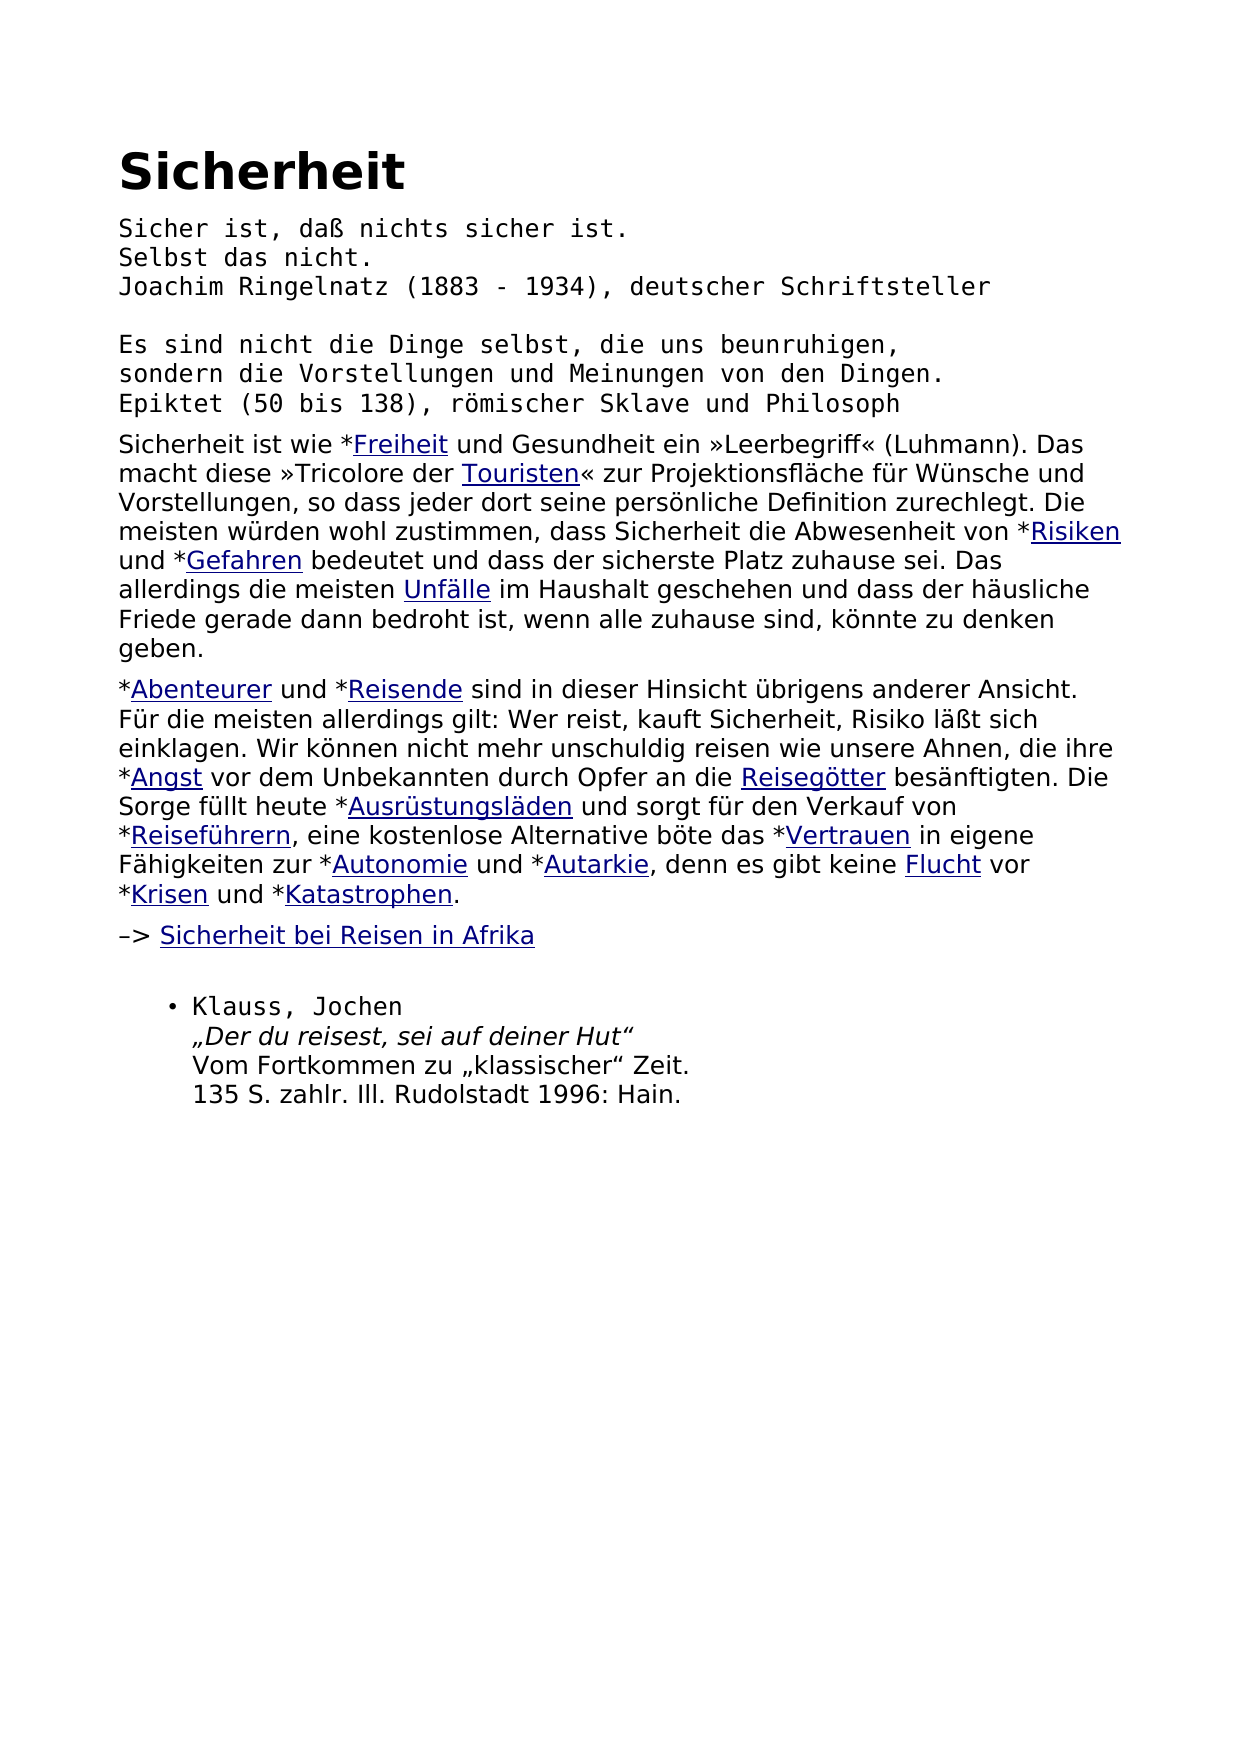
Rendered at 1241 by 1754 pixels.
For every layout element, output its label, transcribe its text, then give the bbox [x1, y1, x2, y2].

text Sicher ist, daß nichts sicher ist. Selbst das nicht. Joachim Ringelnatz (1883 - 1934), deutscher Schriftsteller Es sind nicht die Dinge selbst, die uns beunruhigen, sondern die Vorstellungen und Meinungen von den Dingen. Epiktet (50 bis 138), römischer Sklave und Philosoph [118, 214, 1122, 418]
list Klauss, Jochen „Der du reisest, sei auf deiner Hut“ Vom Fortkommen zu „klassischer“ Zeit. 135 S. zahlr. Ill. Rudolstadt 1996: Hain. [177, 993, 1122, 1109]
text Sicherheit ist wie *Freiheit und Gesundheit ein »Leerbegriff« (Luhmann). Das macht diese »Tricolore der Touristen« zur Projektionsfläche für Wünsche und Vorstellungen, so dass jeder dort seine persönliche Definition zurechlegt. Die meisten würden wohl zustimmen, dass Sicherheit die Abwesenheit von *Risiken und *Gefahren bedeutet und dass der sicherste Platz zuhause sei. Das allerdings die meisten Unfälle im Haushalt geschehen und dass der häusliche Friede gerade dann bedroht ist, wenn alle zuhause sind, könnte zu denken geben. [118, 430, 1122, 663]
subtitle Sicherheit [118, 143, 1122, 201]
text –> Sicherheit bei Reisen in Afrika [118, 921, 1122, 951]
text *Abenteurer und *Reisende sind in dieser Hinsicht übrigens anderer Ansicht. Für die meisten allerdings gilt: Wer reist, kauft Sicherheit, Risiko läßt sich einklagen. Wir können nicht mehr unschuldig reisen wie unsere Ahnen, die ihre *Angst vor dem Unbekannten durch Opfer an die Reisegötter besänftigten. Die Sorge füllt heute *Ausrüstungsläden und sorgt für den Verkauf von *Reiseführern, eine kostenlose Alternative böte das *Vertrauen in eigene Fähigkeiten zur *Autonomie und *Autarkie, denn es gibt keine Flucht vor *Krisen und *Katastrophen. [118, 676, 1122, 909]
